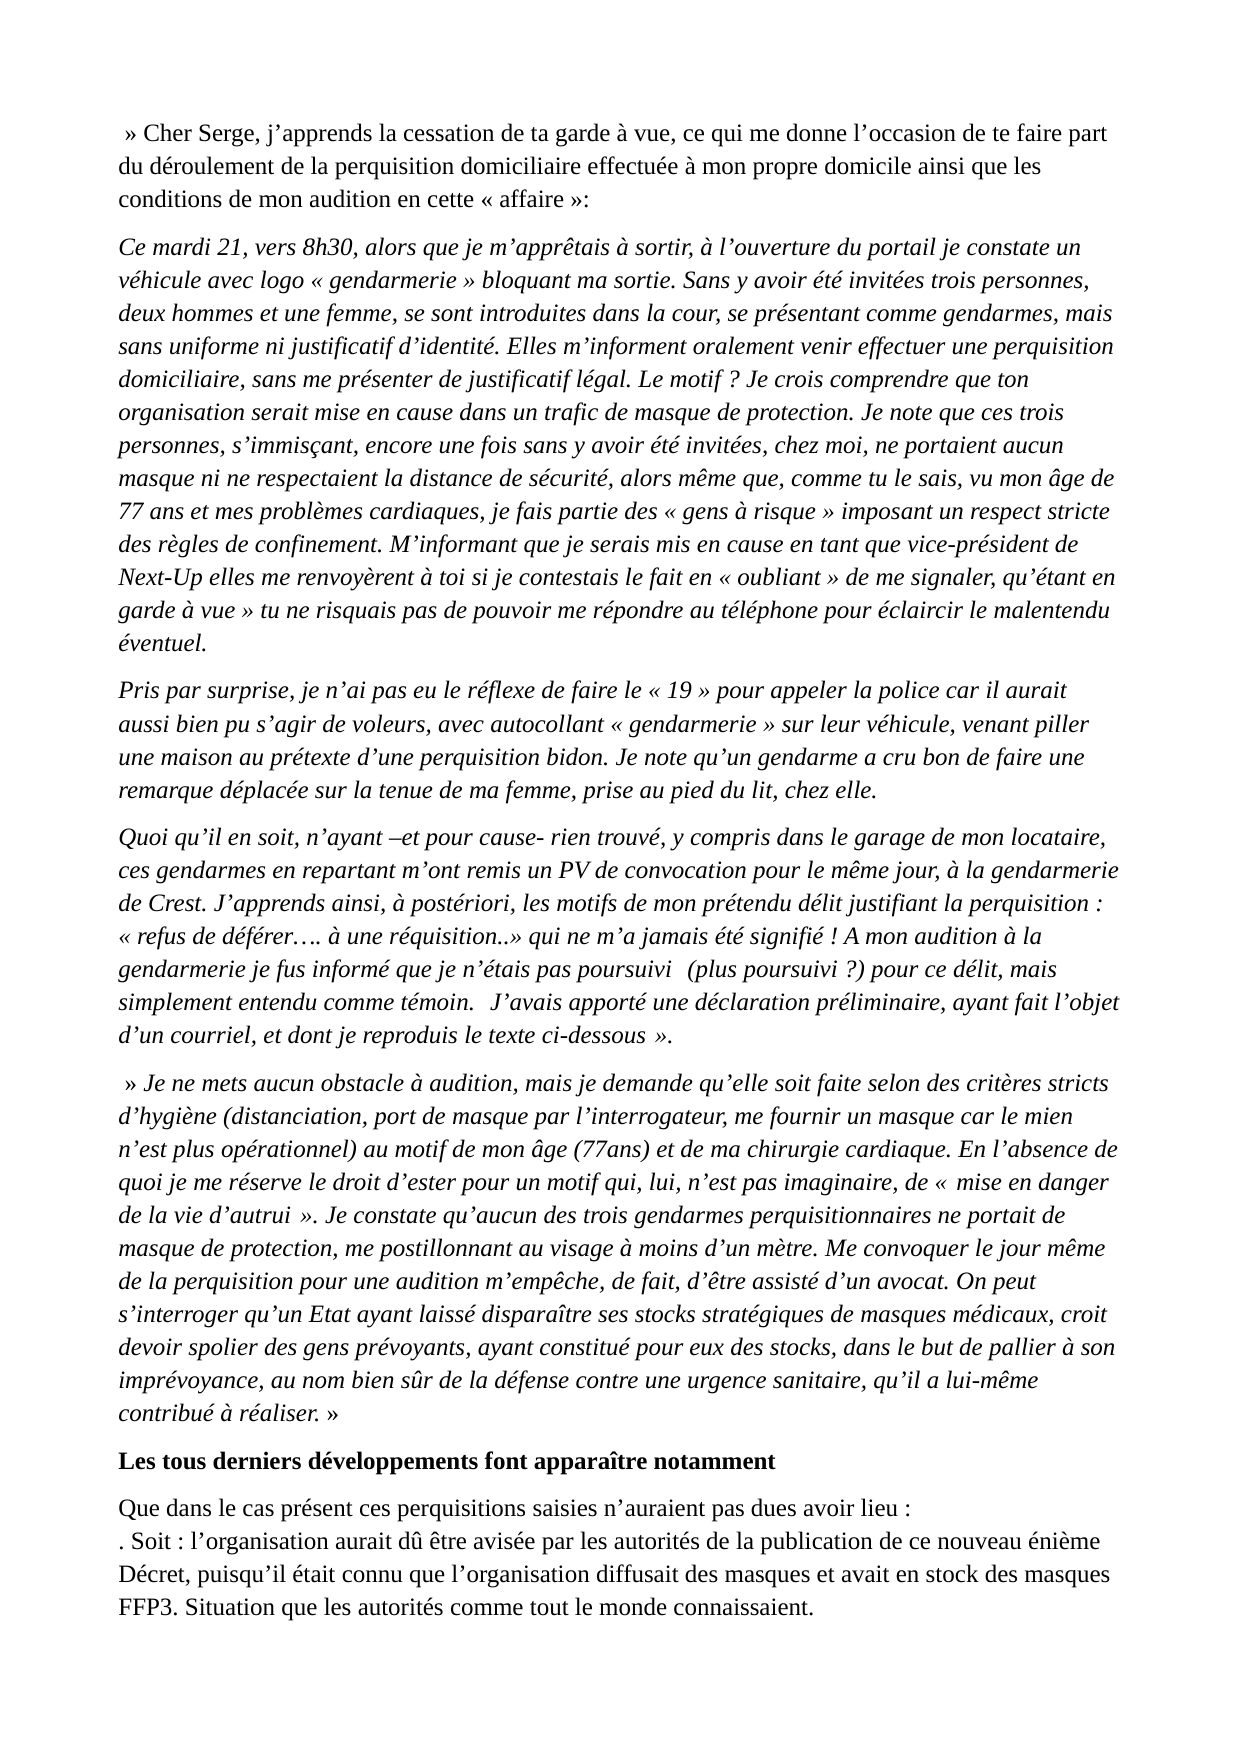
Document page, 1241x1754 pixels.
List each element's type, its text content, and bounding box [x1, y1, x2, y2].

text Les tous derniers développements font apparaître notamment [118, 1446, 1122, 1474]
text Pris par surprise, je n’ai pas eu le réflexe de faire le « 19 » pour appeler la police car il aurait aussi bien pu s’agir de voleurs, avec autocollant « gendarmerie » sur leur véhicule, venant piller une maison au prétexte d’une perquisition bidon. Je note qu’un gendarme a cru bon de faire une remarque déplacée sur la tenue de ma femme, prise au pied du lit, chez elle. [118, 676, 1122, 803]
text Quoi qu’il en soit, n’ayant –et pour cause- rien trouvé, y compris dans le garage de mon locataire, ces gendarmes en repartant m’ont remis un PV de convocation pour le même jour, à la gendarmerie de Crest. J’apprends ainsi, à postériori, les motifs de mon prétendu délit justifiant la perquisition : « refus de déférer…. à une réquisition..» qui ne m’a jamais été signifié ! A mon audition à la gendarmerie je fus informé que je n’étais pas poursuivi (plus poursuivi ?) pour ce délit, mais simplement entendu comme témoin. J’avais apporté une déclaration préliminaire, ayant fait l’objet d’un courriel, et dont je reproduis le texte ci-dessous ». [118, 822, 1122, 1049]
text Ce mardi 21, vers 8h30, alors que je m’apprêtais à sortir, à l’ouverture du portail je constate un véhicule avec logo « gendarmerie » bloquant ma sortie. Sans y avoir été invitées trois personnes, deux hommes et une femme, se sont introduites dans la cour, se présentant comme gendarmes, mais sans uniforme ni justificatif d’identité. Elles m’informent oralement venir effectuer une perquisition domiciliaire, sans me présenter de justificatif légal. Le motif ? Je crois comprendre que ton organisation serait mise en cause dans un trafic de masque de protection. Je note que ces trois personnes, s’immisçant, encore une fois sans y avoir été invitées, chez moi, ne portaient aucun masque ni ne respectaient la distance de sécurité, alors même que, comme tu le sais, vu mon âge de 77 ans et mes problèmes cardiaques, je fais partie des « gens à risque » imposant un respect stricte des règles de confinement. M’informant que je serais mis en cause en tant que vice-président de Next-Up elles me renvoyèrent à toi si je contestais le fait en « oubliant » de me signaler, qu’étant en garde à vue » tu ne risquais pas de pouvoir me répondre au téléphone pour éclaircir le malentendu éventuel. [118, 232, 1122, 657]
text » Je ne mets aucun obstacle à audition, mais je demande qu’elle soit faite selon des critères stricts d’hygiène (distanciation, port de masque par l’interrogateur, me fournir un masque car le mien n’est plus opérationnel) au motif de mon âge (77ans) et de ma chirurgie cardiaque. En l’absence de quoi je me réserve le droit d’ester pour un motif qui, lui, n’est pas imaginaire, de « mise en danger de la vie d’autrui ». Je constate qu’aucun des trois gendarmes perquisitionnaires ne portait de masque de protection, me postillonnant au visage à moins d’un mètre. Me convoquer le jour même de la perquisition pour une audition m’empêche, de fait, d’être assisté d’un avocat. On peut s’interroger qu’un Etat ayant laissé disparaître ses stocks stratégiques de masques médicaux, croit devoir spolier des gens prévoyants, ayant constitué pour eux des stocks, dans le but de pallier à son imprévoyance, au nom bien sûr de la défense contre une urgence sanitaire, qu’il a lui-même contribué à réaliser. » [118, 1068, 1122, 1427]
text Que dans le cas présent ces perquisitions saisies n’auraient pas dues avoir lieu : . Soit : l’organisation aurait dû être avisée par les autorités de la publication de ce nouveau énième Décret, puisqu’il était connu que l’organisation diffusait des masques et avait en stock des masques FFP3. Situation que les autorités comme tout le monde connaissaient. [118, 1493, 1122, 1621]
text » Cher Serge, j’apprends la cessation de ta garde à vue, ce qui me donne l’occasion de te faire part du déroulement de la perquisition domiciliaire effectuée à mon propre domicile ainsi que les conditions de mon audition en cette « affaire »: [118, 118, 1122, 213]
